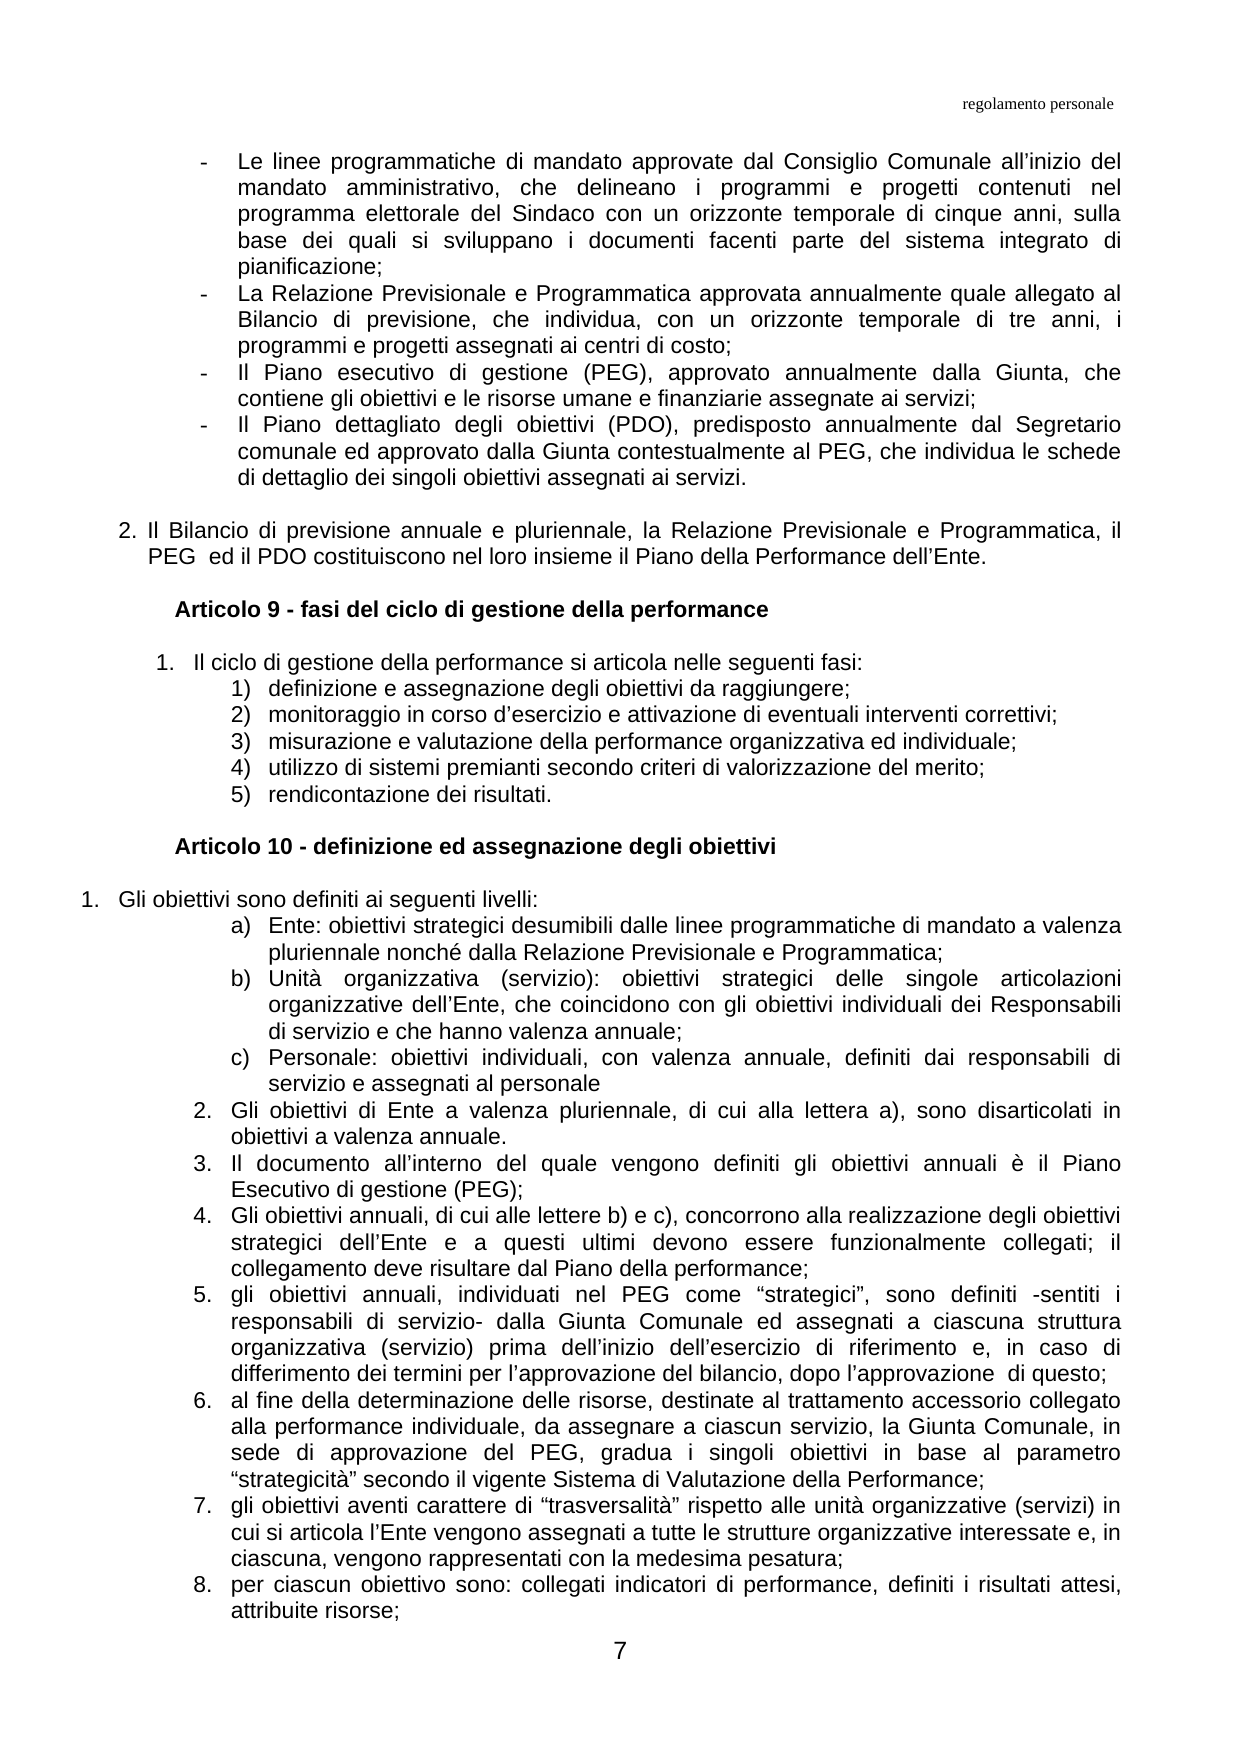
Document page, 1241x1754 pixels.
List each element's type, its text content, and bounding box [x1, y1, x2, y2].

list Il ciclo di gestione della performance si articola nelle seguenti fasi: [156, 649, 1122, 675]
list monitoraggio in corso d’esercizio e attivazione di eventuali interventi correttivi; [231, 701, 1122, 728]
list Ente: obiettivi strategici desumibili dalle linee programmatiche di mandato a valenza pluriennale nonché dalla Relazione Previsionale e Programmatica; [231, 912, 1122, 965]
text Articolo 9 - fasi del ciclo di gestione della performance [118, 596, 1122, 622]
list Il documento all’interno del quale vengono definiti gli obiettivi annuali è il Piano Esecutivo di gestione (PEG); [193, 1149, 1122, 1202]
list Il Piano esecutivo di gestione (PEG), approvato annualmente dalla Giunta, che contiene gli obiettivi e le risorse umane e finanziarie assegnate ai servizi; [200, 359, 1122, 411]
list Gli obiettivi annuali, di cui alle lettere b) e c), concorrono alla realizzazione degli obiettivi strategici dell’Ente e a questi ultimi devono essere funzionalmente collegati; il collegamento deve risultare dal Piano della performance; [193, 1202, 1122, 1281]
list gli obiettivi annuali, individuati nel PEG come “strategici”, sono definiti -sentiti i responsabili di servizio- dalla Giunta Comunale ed assegnati a ciascuna struttura organizzativa (servizio) prima dell’inizio dell’esercizio di riferimento e, in caso di differimento dei termini per l’approvazione del bilancio, dopo l’approvazione di questo; [193, 1281, 1122, 1387]
text 2. Il Bilancio di previsione annuale e pluriennale, la Relazione Previsionale e Programmatica, il PEG ed il PDO costituiscono nel loro insieme il Piano della Performance dell’Ente. [118, 517, 1122, 570]
list Unità organizzativa (servizio): obiettivi strategici delle singole articolazioni organizzative dell’Ente, che coincidono con gli obiettivi individuali dei Responsabili di servizio e che hanno valenza annuale; [231, 965, 1122, 1044]
list Gli obiettivi di Ente a valenza pluriennale, di cui alla lettera a), sono disarticolati in obiettivi a valenza annuale. [193, 1097, 1122, 1149]
list Il Piano dettagliato degli obiettivi (PDO), predisposto annualmente dal Segretario comunale ed approvato dalla Giunta contestualmente al PEG, che individua le schede di dettaglio dei singoli obiettivi assegnati ai servizi. [200, 411, 1122, 491]
list Le linee programmatiche di mandato approvate dal Consiglio Comunale all’inizio del mandato amministrativo, che delineano i programmi e progetti contenuti nel programma elettorale del Sindaco con un orizzonte temporale di cinque anni, sulla base dei quali si sviluppano i documenti facenti parte del sistema integrato di pianificazione; [200, 148, 1122, 279]
list La Relazione Previsionale e Programmatica approvata annualmente quale allegato al Bilancio di previsione, che individua, con un orizzonte temporale di tre anni, i programmi e progetti assegnati ai centri di costo; [200, 279, 1122, 359]
list al fine della determinazione delle risorse, destinate al trattamento accessorio collegato alla performance individuale, da assegnare a ciascun servizio, la Giunta Comunale, in sede di approvazione del PEG, gradua i singoli obiettivi in base al parametro “strategicità” secondo il vigente Sistema di Valutazione della Performance; [193, 1387, 1122, 1492]
list Gli obiettivi sono definiti ai seguenti livelli: [81, 886, 1122, 912]
list utilizzo di sistemi premianti secondo criteri di valorizzazione del merito; [231, 754, 1122, 781]
list definizione e assegnazione degli obiettivi da raggiungere; [231, 675, 1122, 701]
list gli obiettivi aventi carattere di “trasversalità” rispetto alle unità organizzative (servizi) in cui si articola l’Ente vengono assegnati a tutte le strutture organizzative interessate e, in ciascuna, vengono rappresentati con la medesima pesatura; [193, 1492, 1122, 1571]
text Articolo 10 - definizione ed assegnazione degli obiettivi [118, 833, 1122, 859]
list rendicontazione dei risultati. [231, 781, 1122, 807]
list per ciascun obiettivo sono: collegati indicatori di performance, definiti i risultati attesi, attribuite risorse; [193, 1571, 1122, 1624]
list Personale: obiettivi individuali, con valenza annuale, definiti dai responsabili di servizio e assegnati al personale [231, 1044, 1122, 1097]
list misurazione e valutazione della performance organizzativa ed individuale; [231, 728, 1122, 754]
